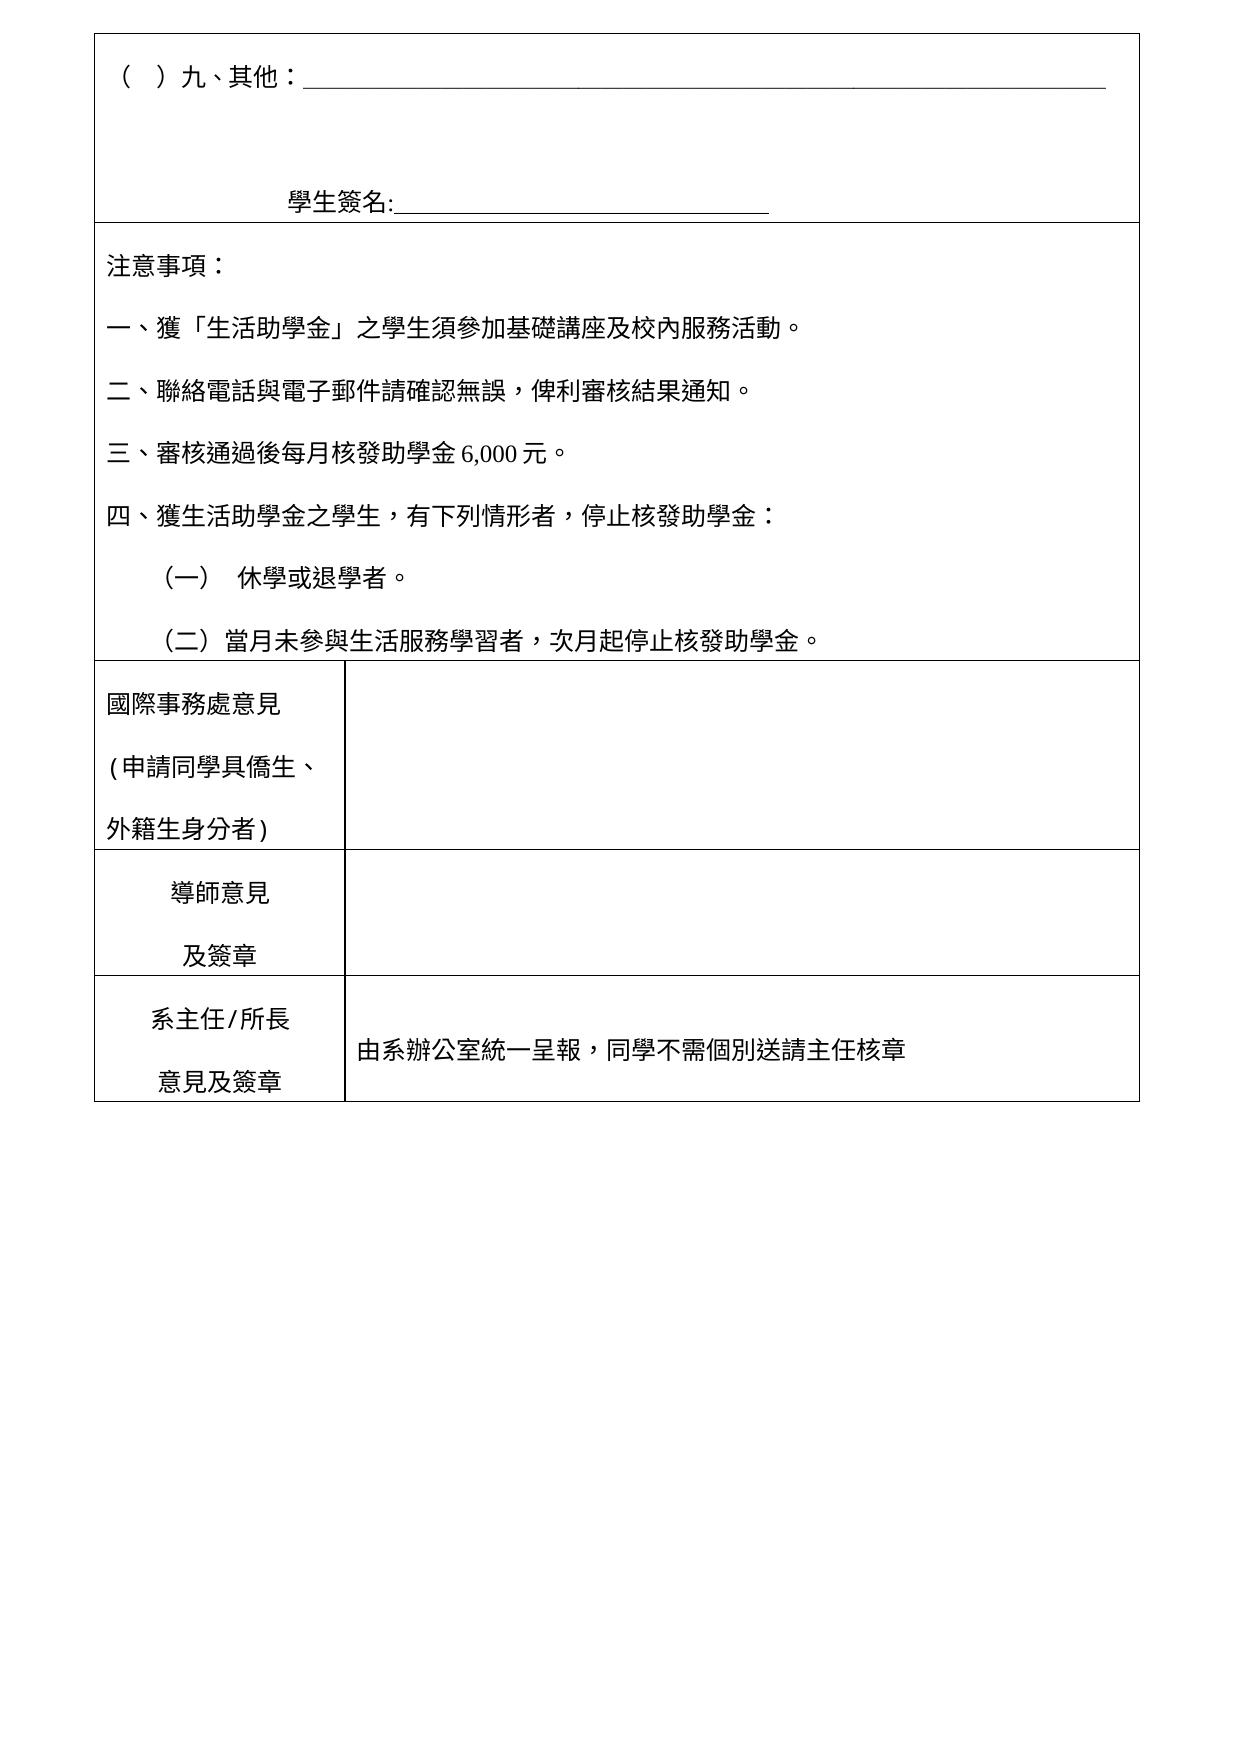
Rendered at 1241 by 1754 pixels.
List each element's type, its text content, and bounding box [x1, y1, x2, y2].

table_cell 注意事項： 一、獲「生活助學金」之學生須參加基礎講座及校內服務活動。 二、聯絡電話與電子郵件請確認無誤，俾利審核結果通知。 三、審核通過後每月核發助學金6,000元。 四、獲生活助學金之學生，有下列情形者，停止核發助學金： （一） 休學或退學者。 （二）當月未參與生活服務學習者，次月起停止核發助學金。 [95, 223, 1139, 660]
table_cell 系主任/所長 意見及簽章 [95, 976, 344, 1101]
table_cell 導師意見 及簽章 [95, 850, 344, 975]
table_cell [346, 661, 1139, 849]
table_cell [346, 850, 1139, 975]
table_cell （ ）九、其他：＿＿＿＿＿＿＿＿＿＿＿＿＿＿＿＿＿＿＿＿＿＿＿＿＿＿＿＿＿＿＿＿＿＿＿ 學生簽名:＿＿＿＿＿＿＿＿＿＿＿＿＿＿＿ [95, 34, 1139, 222]
table_cell 國際事務處意見 (申請同學具僑生、 外籍生身分者) [95, 661, 344, 849]
table_cell 由系辦公室統一呈報，同學不需個別送請主任核章 [346, 976, 1139, 1101]
